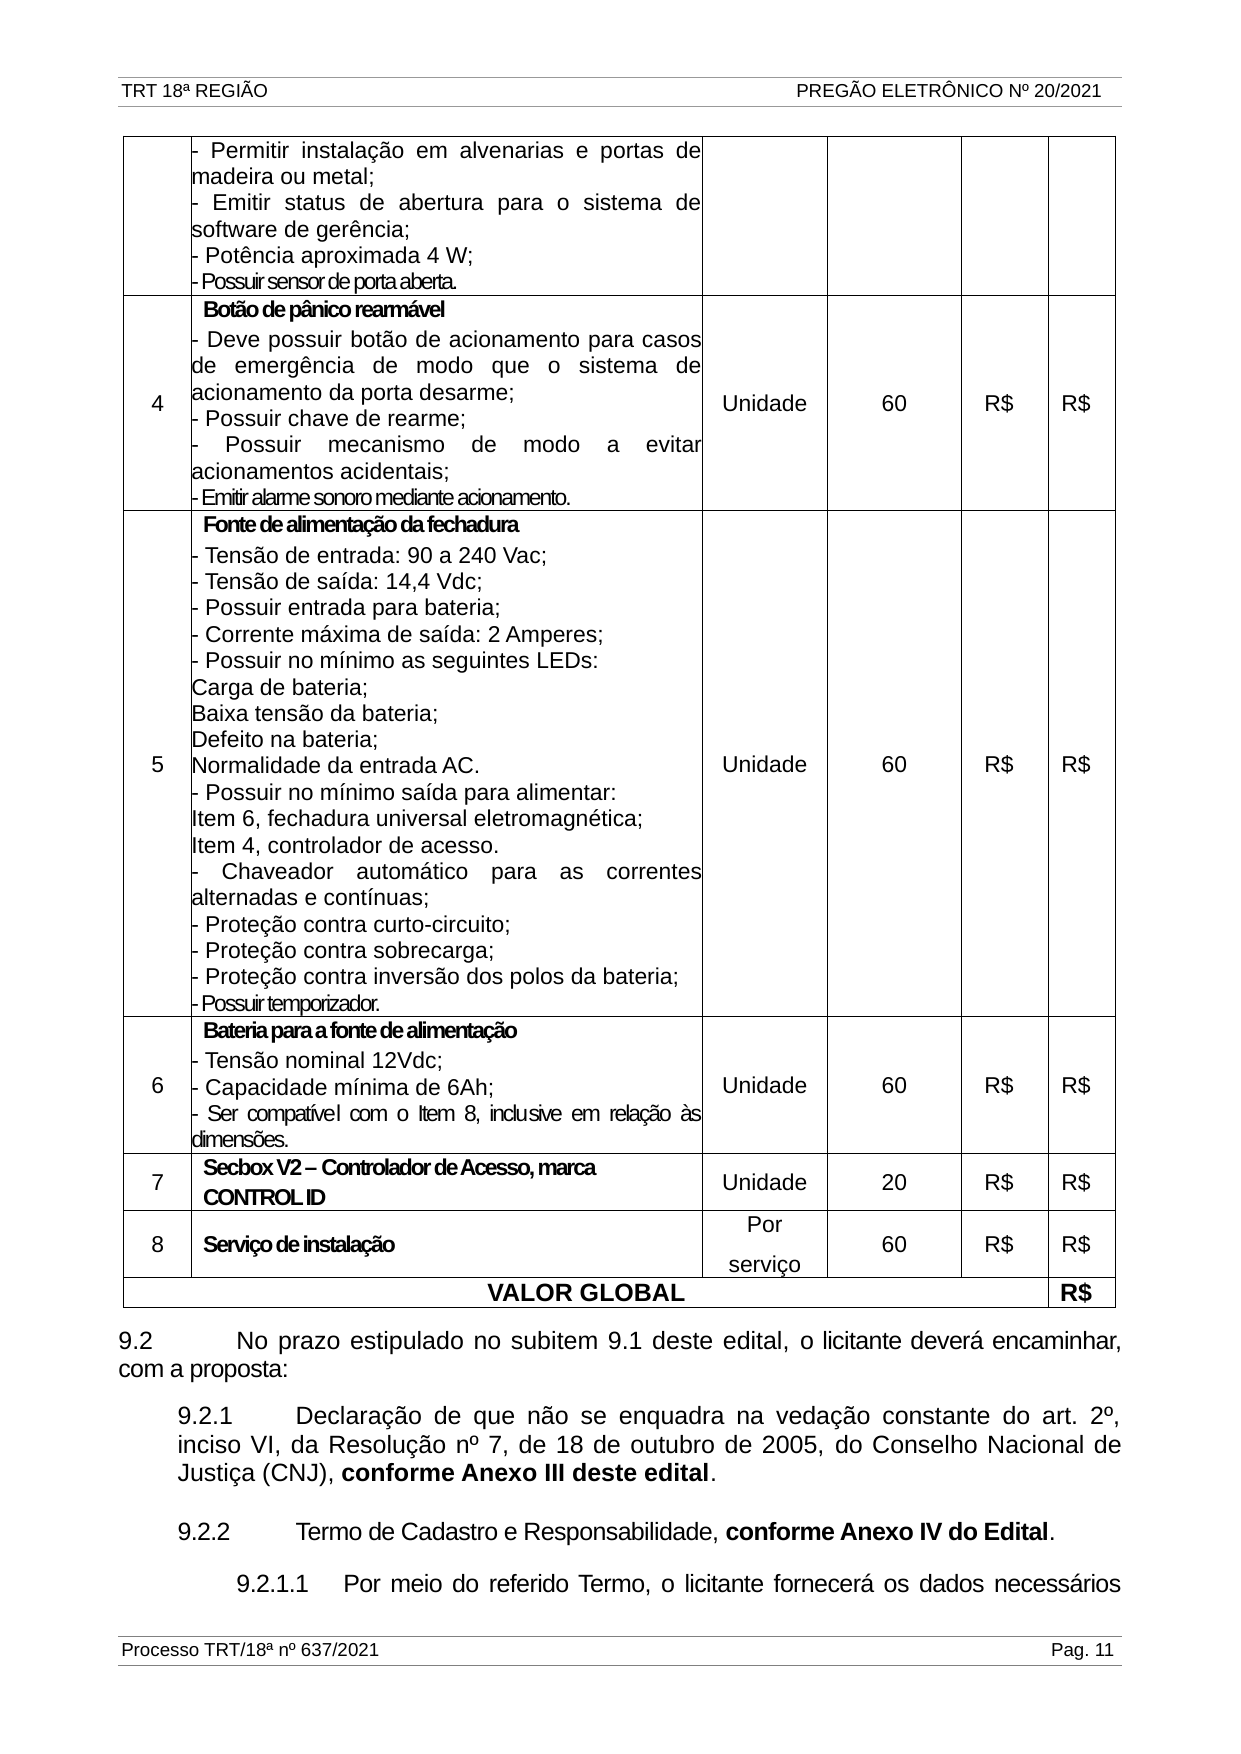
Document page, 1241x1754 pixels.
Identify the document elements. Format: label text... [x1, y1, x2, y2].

table_cell 20 [828, 1154, 961, 1210]
table_cell R$ [962, 1017, 1048, 1153]
table_cell R$ [1049, 511, 1115, 1016]
table_cell R$ [962, 296, 1048, 510]
table_cell 5 [124, 511, 191, 1016]
table_cell [703, 137, 827, 295]
table_cell [962, 137, 1048, 295]
text 9.2.2 Termo de Cadastro e Responsabilidade, conforme Anexo IV do Edital. [177, 1517, 1122, 1545]
table_cell R$ [962, 511, 1048, 1016]
table_cell 4 [124, 296, 191, 510]
table_cell - Permitir instalação em alvenarias e portas de madeira ou metal; - Emitir status de abertura para o sistema de software de gerência; - Potência aproximada 4 W; - Possuir sensor de porta aberta. [192, 137, 702, 295]
text 9.2.1 Declaração de que não se enquadra na vedação constante do art. 2º, inciso VI, da Resolução nº 7, de 18 de outubro de 2005, do Conselho Nacional de Justiça (CNJ), conforme Anexo III deste edital. [177, 1401, 1122, 1487]
table_cell R$ [1049, 1211, 1115, 1277]
table_cell R$ [1049, 296, 1115, 510]
table_cell 60 [828, 1017, 961, 1153]
table_cell Unidade [703, 296, 827, 510]
table_cell 60 [828, 511, 961, 1016]
table_cell VALOR GLOBAL [124, 1278, 1048, 1307]
table_cell [1049, 137, 1115, 295]
table_cell R$ [1049, 1278, 1115, 1307]
table_cell [124, 137, 191, 295]
table_cell 60 [828, 296, 961, 510]
table_cell Unidade [703, 511, 827, 1016]
table_cell Unidade [703, 1154, 827, 1210]
text 9.2 No prazo estipulado no subitem 9.1 deste edital, o licitante deverá encaminhar, com a proposta: [118, 1326, 1122, 1383]
table_cell R$ [1049, 1017, 1115, 1153]
table_cell R$ [962, 1154, 1048, 1210]
table_cell 60 [828, 1211, 961, 1277]
table_cell Serviço de instalação [192, 1211, 702, 1277]
table_cell [828, 137, 961, 295]
table_cell 7 [124, 1154, 191, 1210]
table_cell R$ [962, 1211, 1048, 1277]
text 9.2.1.1 Por meio do referido Termo, o licitante fornecerá os dados necessários [236, 1569, 1122, 1598]
table_cell 6 [124, 1017, 191, 1153]
table_cell 8 [124, 1211, 191, 1277]
table_cell Unidade [703, 1017, 827, 1153]
table_cell Secbox V2 – Controlador de Acesso, marca CONTROL ID [192, 1154, 702, 1210]
table_cell Por serviço [703, 1211, 827, 1277]
table_cell Botão de pânico rearmável - Deve possuir botão de acionamento para casos de emergência de modo que o sistema de acionamento da porta desarme; - Possuir chave de rearme; - Possuir mecanismo de modo a evitar acionamentos acidentais; - Emitir alarme sonoro mediante acionamento. [192, 296, 702, 510]
table_cell Bateria para a fonte de alimentação - Tensão nominal 12Vdc; - Capacidade mínima de 6Ah; - Ser compatível com o Item 8, inclusive em relação às dimensões. [192, 1017, 702, 1153]
table_cell Fonte de alimentação da fechadura - Tensão de entrada: 90 a 240 Vac; - Tensão de saída: 14,4 Vdc; - Possuir entrada para bateria; - Corrente máxima de saída: 2 Amperes; - Possuir no mínimo as seguintes LEDs: Carga de bateria; Baixa tensão da bateria; Defeito na bateria; Normalidade da entrada AC. - Possuir no mínimo saída para alimentar: Item 6, fechadura universal eletromagnética; Item 4, controlador de acesso. - Chaveador automático para as correntes alternadas e contínuas; - Proteção contra curto-circuito; - Proteção contra sobrecarga; - Proteção contra inversão dos polos da bateria; - Possuir temporizador. [192, 511, 702, 1016]
table_cell R$ [1049, 1154, 1115, 1210]
